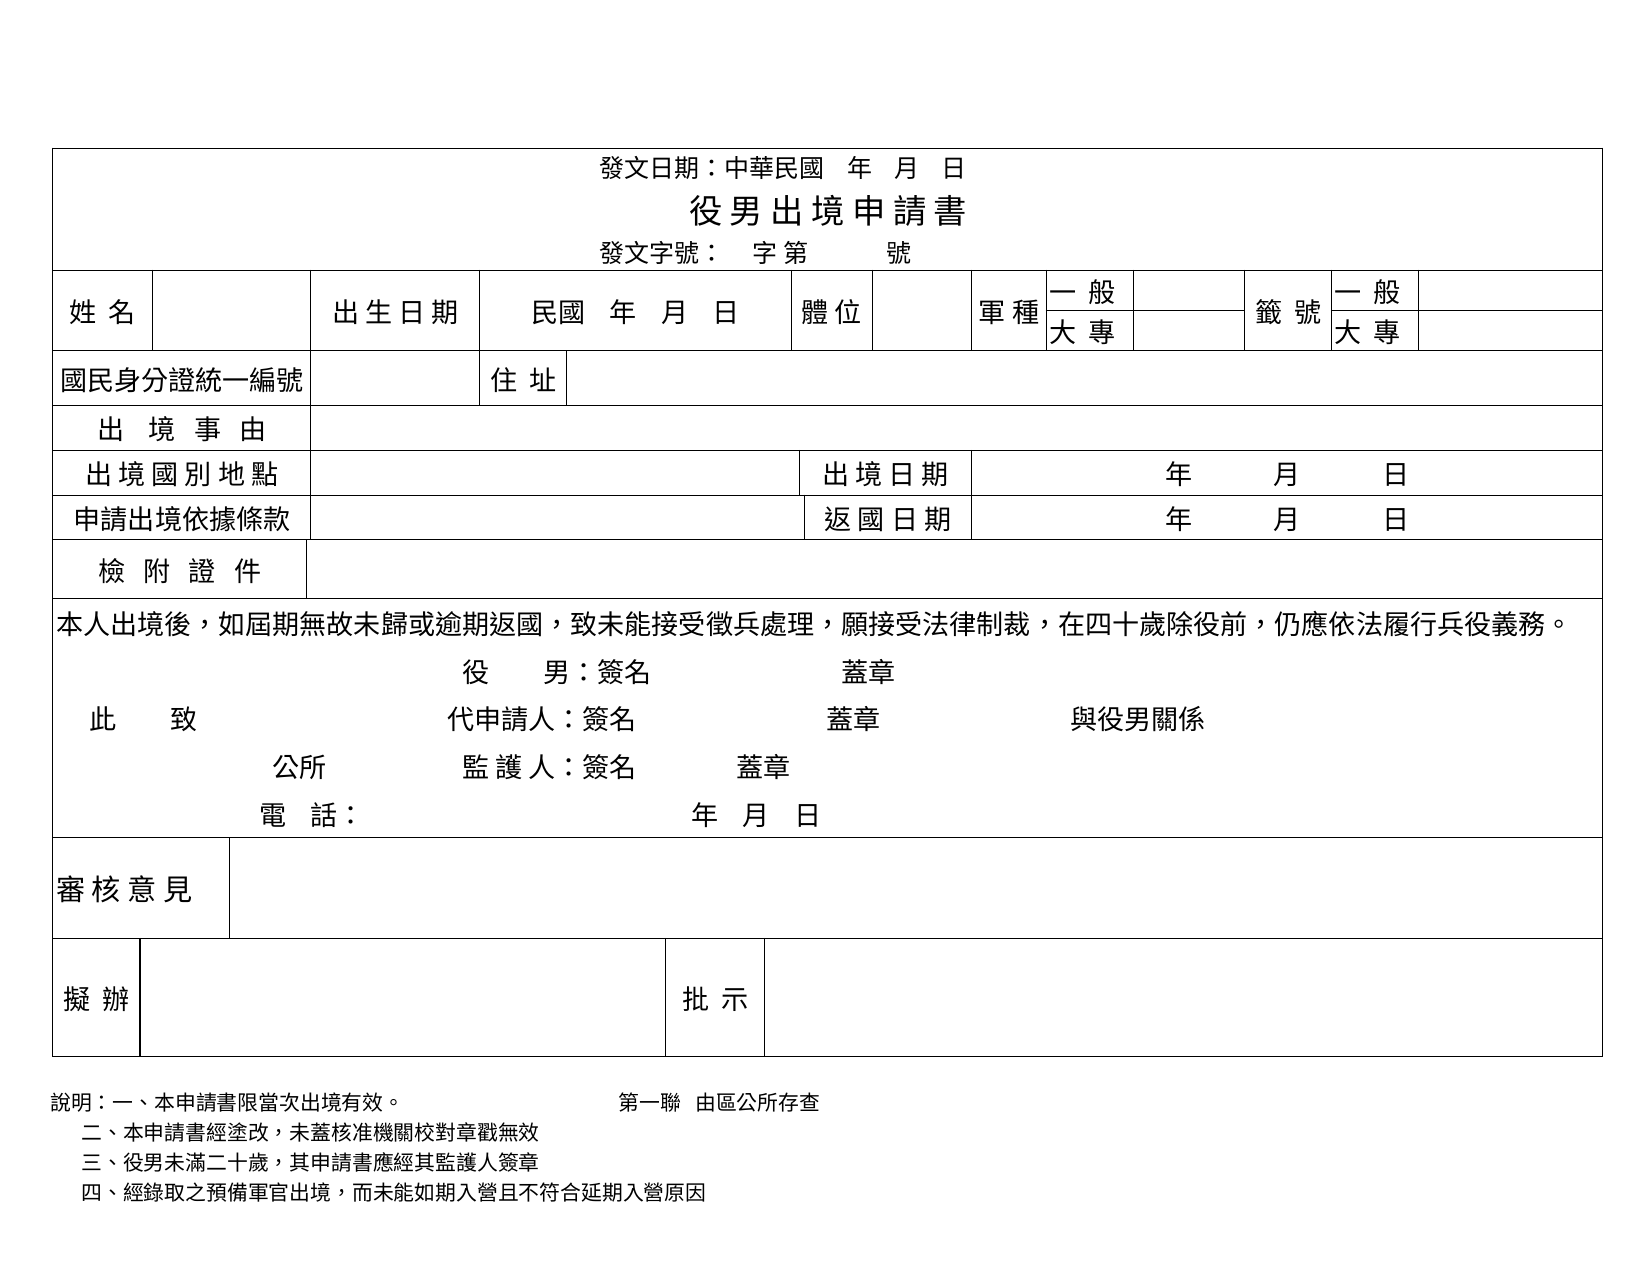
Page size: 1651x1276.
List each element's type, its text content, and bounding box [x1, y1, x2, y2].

text 二、本申請書經塗改，未蓋核准機關校對章戳無效 [50, 1116, 1612, 1146]
table_cell 批 示 [666, 939, 764, 1056]
table_cell 申請出境依據條款 [53, 496, 310, 539]
table_cell [311, 406, 1602, 450]
table_cell [230, 838, 1602, 938]
text 三、役男未滿二十歲，其申請書應經其監護人簽章 [50, 1146, 1612, 1176]
table_cell 體 位 [792, 271, 872, 350]
table_cell 出 境 事 由 [53, 406, 310, 450]
table_cell 出 境 日 期 [800, 451, 971, 494]
table_cell 年 月 日 [972, 496, 1602, 539]
table_cell 民國 年 月 日 [480, 271, 791, 350]
table_cell 檢 附 證 件 [53, 540, 306, 598]
table_cell [307, 540, 1602, 598]
table_cell 擬 辦 [53, 939, 139, 1056]
table_cell 住 址 [480, 351, 566, 405]
table_cell 姓 名 [53, 271, 152, 350]
table_cell 審 核 意 見 [53, 838, 229, 938]
table_cell 一 般 [1047, 271, 1133, 310]
text 四、經錄取之預備軍官出境，而未能如期入營且不符合延期入營原因 [50, 1176, 1612, 1207]
text 說明：一、本申請書限當次出境有效。 第一聯 由區公所存查 [50, 1086, 1612, 1116]
table_cell [1134, 311, 1244, 350]
table_cell [311, 351, 479, 405]
table_cell [153, 271, 310, 350]
table_cell 軍 種 [972, 271, 1046, 350]
table_cell [311, 496, 804, 539]
table_cell 本人出境後，如屆期無故未歸或逾期返國，致未能接受徵兵處理，願接受法律制裁，在四十歲除役前，仍應依法履行兵役義務。 役 男：簽名 蓋章 此 致 代申請人：簽名 蓋章 與役男關係 公所 監 護 人：簽名 蓋章 電 話： 年 月 日 [53, 599, 1602, 837]
table_cell 出 生 日 期 [311, 271, 479, 350]
table_cell [873, 271, 971, 350]
table_cell 返 國 日 期 [805, 496, 971, 539]
table_cell 大 專 [1332, 311, 1418, 350]
table_cell [567, 351, 1602, 405]
table_cell 年 月 日 [972, 451, 1602, 494]
table_cell [1419, 271, 1602, 310]
table_cell [1419, 311, 1602, 350]
table_cell [311, 451, 799, 494]
table_cell [1134, 271, 1244, 310]
table_cell 出 境 國 別 地 點 [53, 451, 310, 494]
table_cell 大 專 [1047, 311, 1133, 350]
table_cell 國民身分證統一編號 [53, 351, 310, 405]
table_cell 籤 號 [1245, 271, 1331, 350]
table_cell [141, 939, 665, 1056]
table_cell [765, 939, 1602, 1056]
table_cell 一 般 [1332, 271, 1418, 310]
table_header 發文日期：中華民國 年 月 日 役 男 出 境 申 請 書 發文字號： 字 第 號 [53, 149, 1602, 269]
